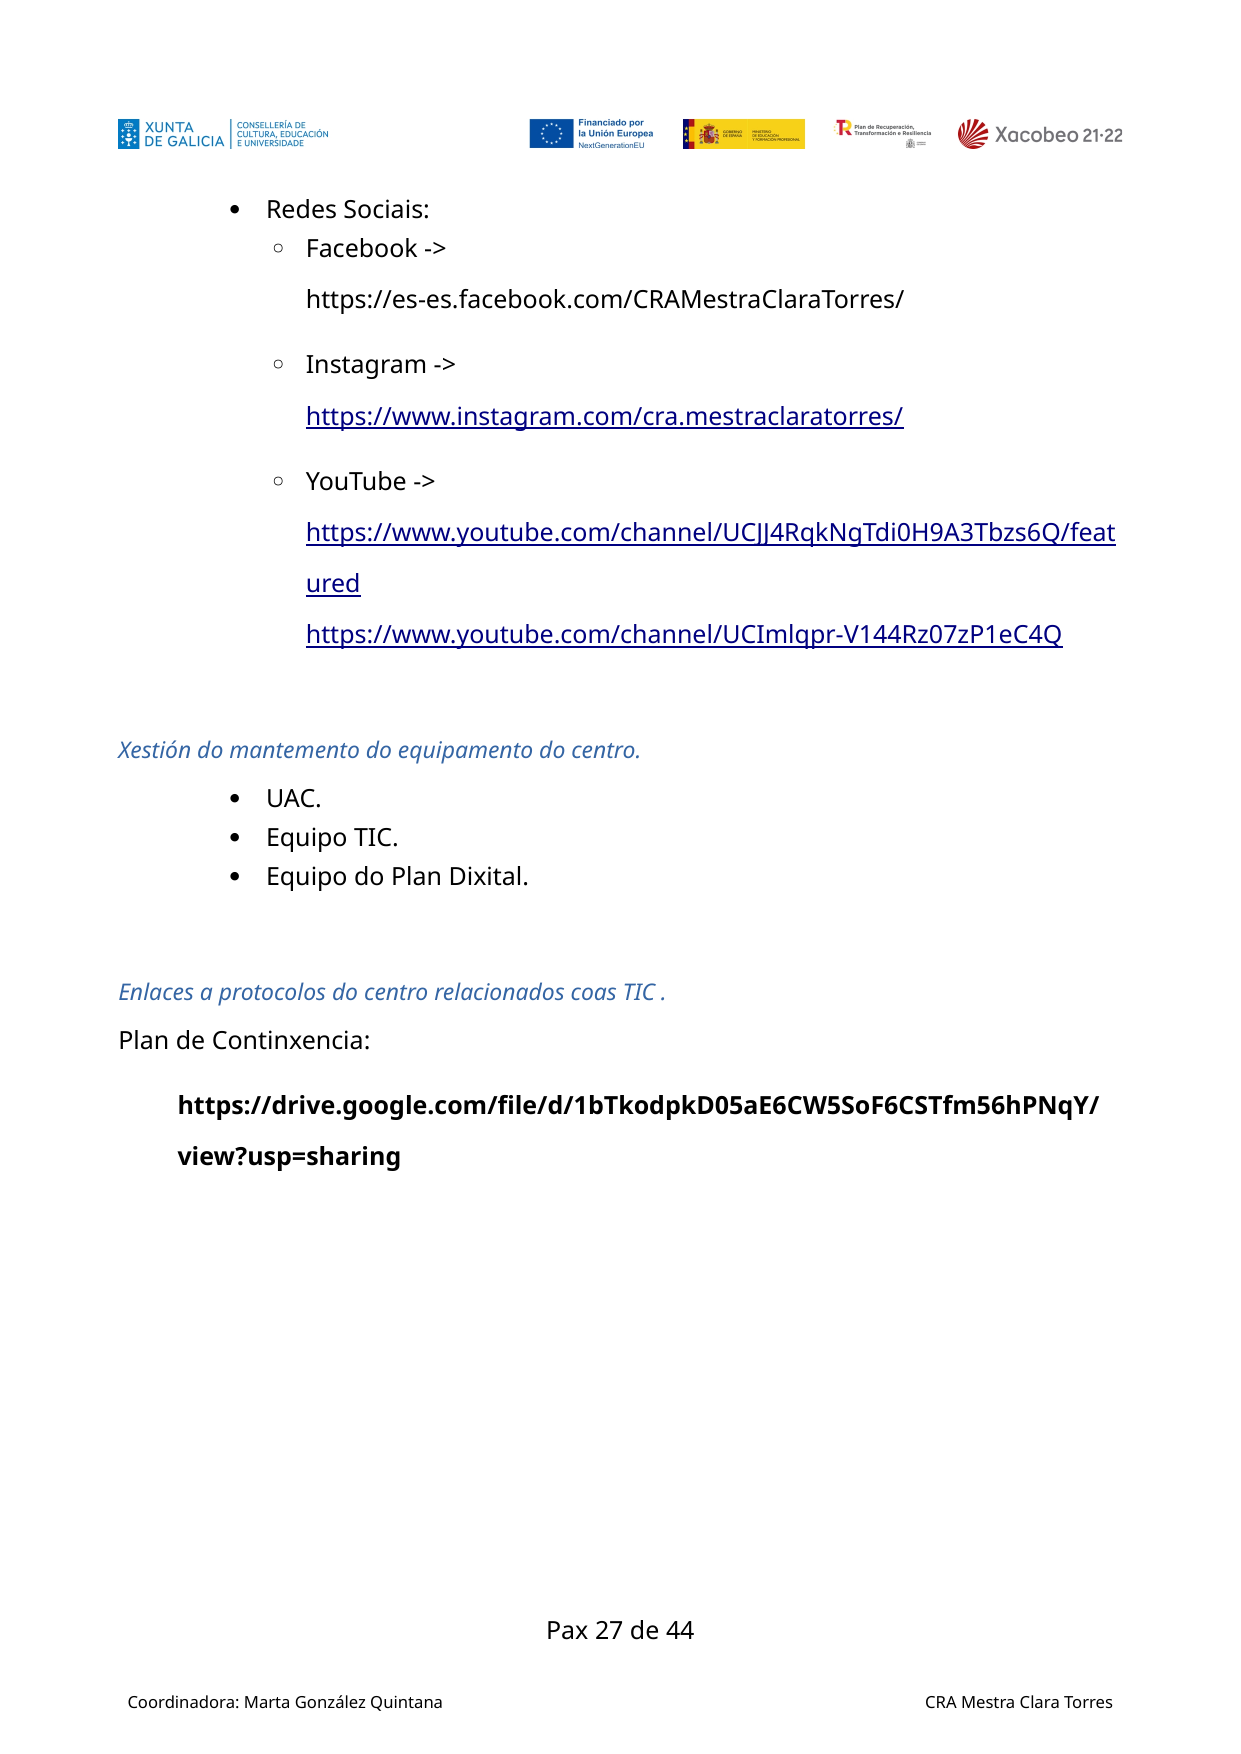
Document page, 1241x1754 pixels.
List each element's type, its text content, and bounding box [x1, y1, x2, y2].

list Facebook -> https://es-es.facebook.com/CRAMestraClaraTorres/ [268, 231, 1122, 316]
list UAC. [230, 781, 1122, 814]
list Equipo TIC. [230, 820, 1122, 854]
picture [118, 118, 1123, 149]
text Plan de Continxencia: [118, 1022, 1122, 1056]
list Instagram -> https://www.instagram.com/cra.mestraclaratorres/ [268, 347, 1122, 432]
list Redes Sociais: [230, 191, 1122, 225]
subtitle Xestión do mantemento do equipamento do centro. [642, 734, 1122, 765]
subtitle Enlaces a protocolos do centro relacionados coas TIC . [667, 976, 1122, 1007]
list Equipo do Plan Dixital. [230, 859, 1122, 893]
list YouTube -> https://www.youtube.com/channel/UCJJ4RqkNgTdi0H9A3Tbzs6Q/featured https://www.youtube.com/channel/UCImlqpr-V144Rz07zP1eC4Q [268, 464, 1122, 702]
text https://drive.google.com/file/d/1bTkodpkD05aE6CW5SoF6CSTfm56hPNqY/view?usp=sharing [177, 1088, 1122, 1173]
